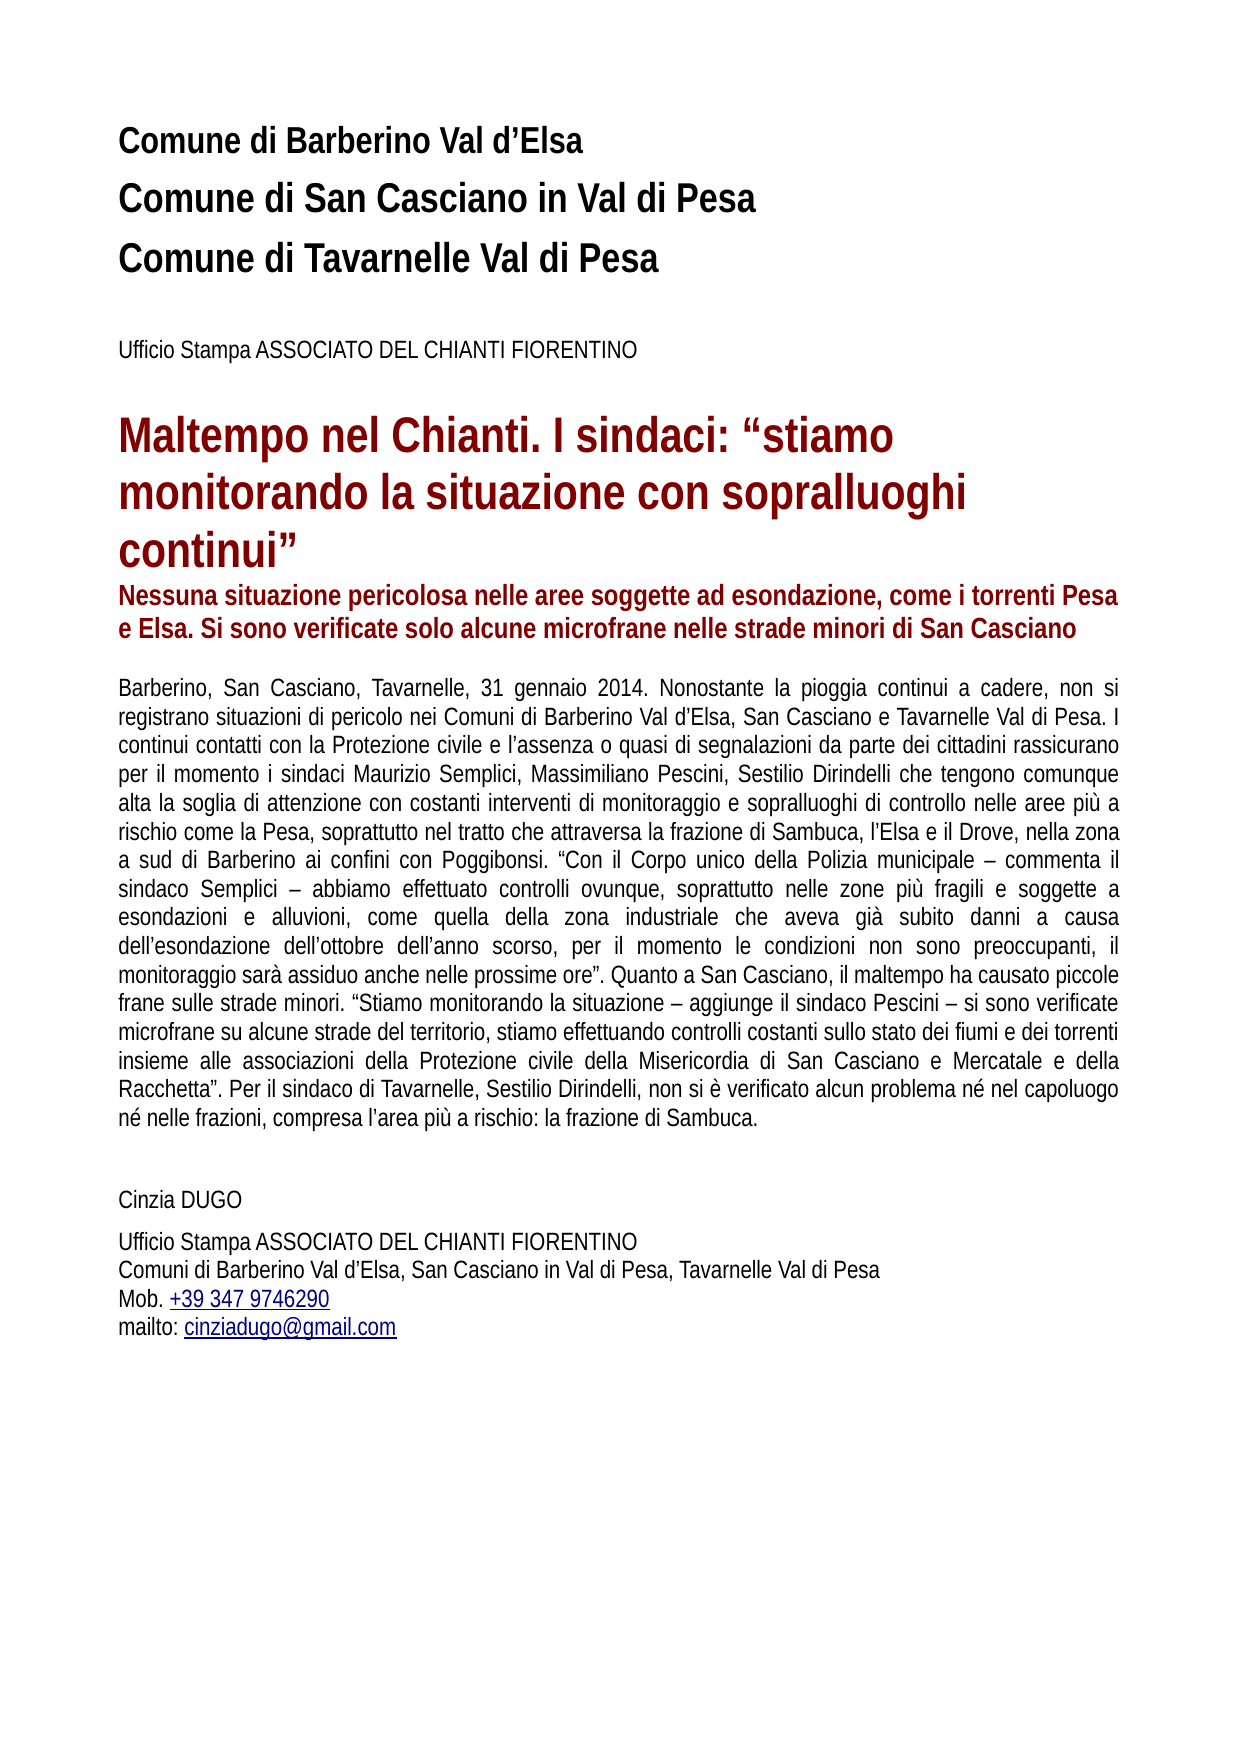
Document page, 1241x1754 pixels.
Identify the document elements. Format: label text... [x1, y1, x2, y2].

text Nessuna situazione pericolosa nelle aree soggette ad esondazione, come i torrenti Pesa e Elsa. Si sono verificate solo alcune microfrane nelle strade minori di San Casciano [118, 578, 1122, 644]
text Comune di San Casciano in Val di Pesa [118, 174, 1122, 221]
text Barberino, San Casciano, Tavarnelle, 31 gennaio 2014. Nonostante la pioggia continui a cadere, non si registrano situazioni di pericolo nei Comuni di Barberino Val d’Elsa, San Casciano e Tavarnelle Val di Pesa. I continui contatti con la Protezione civile e l’assenza o quasi di segnalazioni da parte dei cittadini rassicurano per il momento i sindaci Maurizio Semplici, Massimiliano Pescini, Sestilio Dirindelli che tengono comunque alta la soglia di attenzione con costanti interventi di monitoraggio e sopralluoghi di controllo nelle aree più a rischio come la Pesa, soprattutto nel tratto che attraversa la frazione di Sambuca, l’Elsa e il Drove, nella zona a sud di Barberino ai confini con Poggibonsi. “Con il Corpo unico della Polizia municipale – commenta il sindaco Semplici – abbiamo effettuato controlli ovunque, soprattutto nelle zone più fragili e soggette a esondazioni e alluvioni, come quella della zona industriale che aveva già subito danni a causa dell’esondazione dell’ottobre dell’anno scorso, per il momento le condizioni non sono preoccupanti, il monitoraggio sarà assiduo anche nelle prossime ore”. Quanto a San Casciano, il maltempo ha causato piccole frane sulle strade minori. “Stiamo monitorando la situazione – aggiunge il sindaco Pescini – si sono verificate microfrane su alcune strade del territorio, stiamo effettuando controlli costanti sullo stato dei fiumi e dei torrenti insieme alle associazioni della Protezione civile della Misericordia di San Casciano e Mercatale e della Racchetta”. Per il sindaco di Tavarnelle, Sestilio Dirindelli, non si è verificato alcun problema né nel capoluogo né nelle frazioni, compresa l’area più a rischio: la frazione di Sambuca. [118, 673, 1122, 1132]
text mailto: cinziadugo@gmail.com [118, 1312, 1122, 1341]
text Ufficio Stampa ASSOCIATO DEL CHIANTI FIORENTINO [118, 336, 1122, 364]
text Maltempo nel Chianti. I sindaci: “stiamo monitorando la situazione con sopralluoghi continui” [118, 405, 1122, 578]
text Comune di Tavarnelle Val di Pesa [118, 234, 1122, 282]
text Comuni di Barberino Val d’Elsa, San Casciano in Val di Pesa, Tavarnelle Val di Pesa [118, 1255, 1122, 1284]
text Ufficio Stampa ASSOCIATO DEL CHIANTI FIORENTINO [118, 1226, 1122, 1255]
text Mob. +39 347 9746290 [118, 1284, 1122, 1312]
text Comune di Barberino Val d’Elsa [118, 118, 1122, 161]
text Cinzia DUGO [118, 1185, 1122, 1214]
